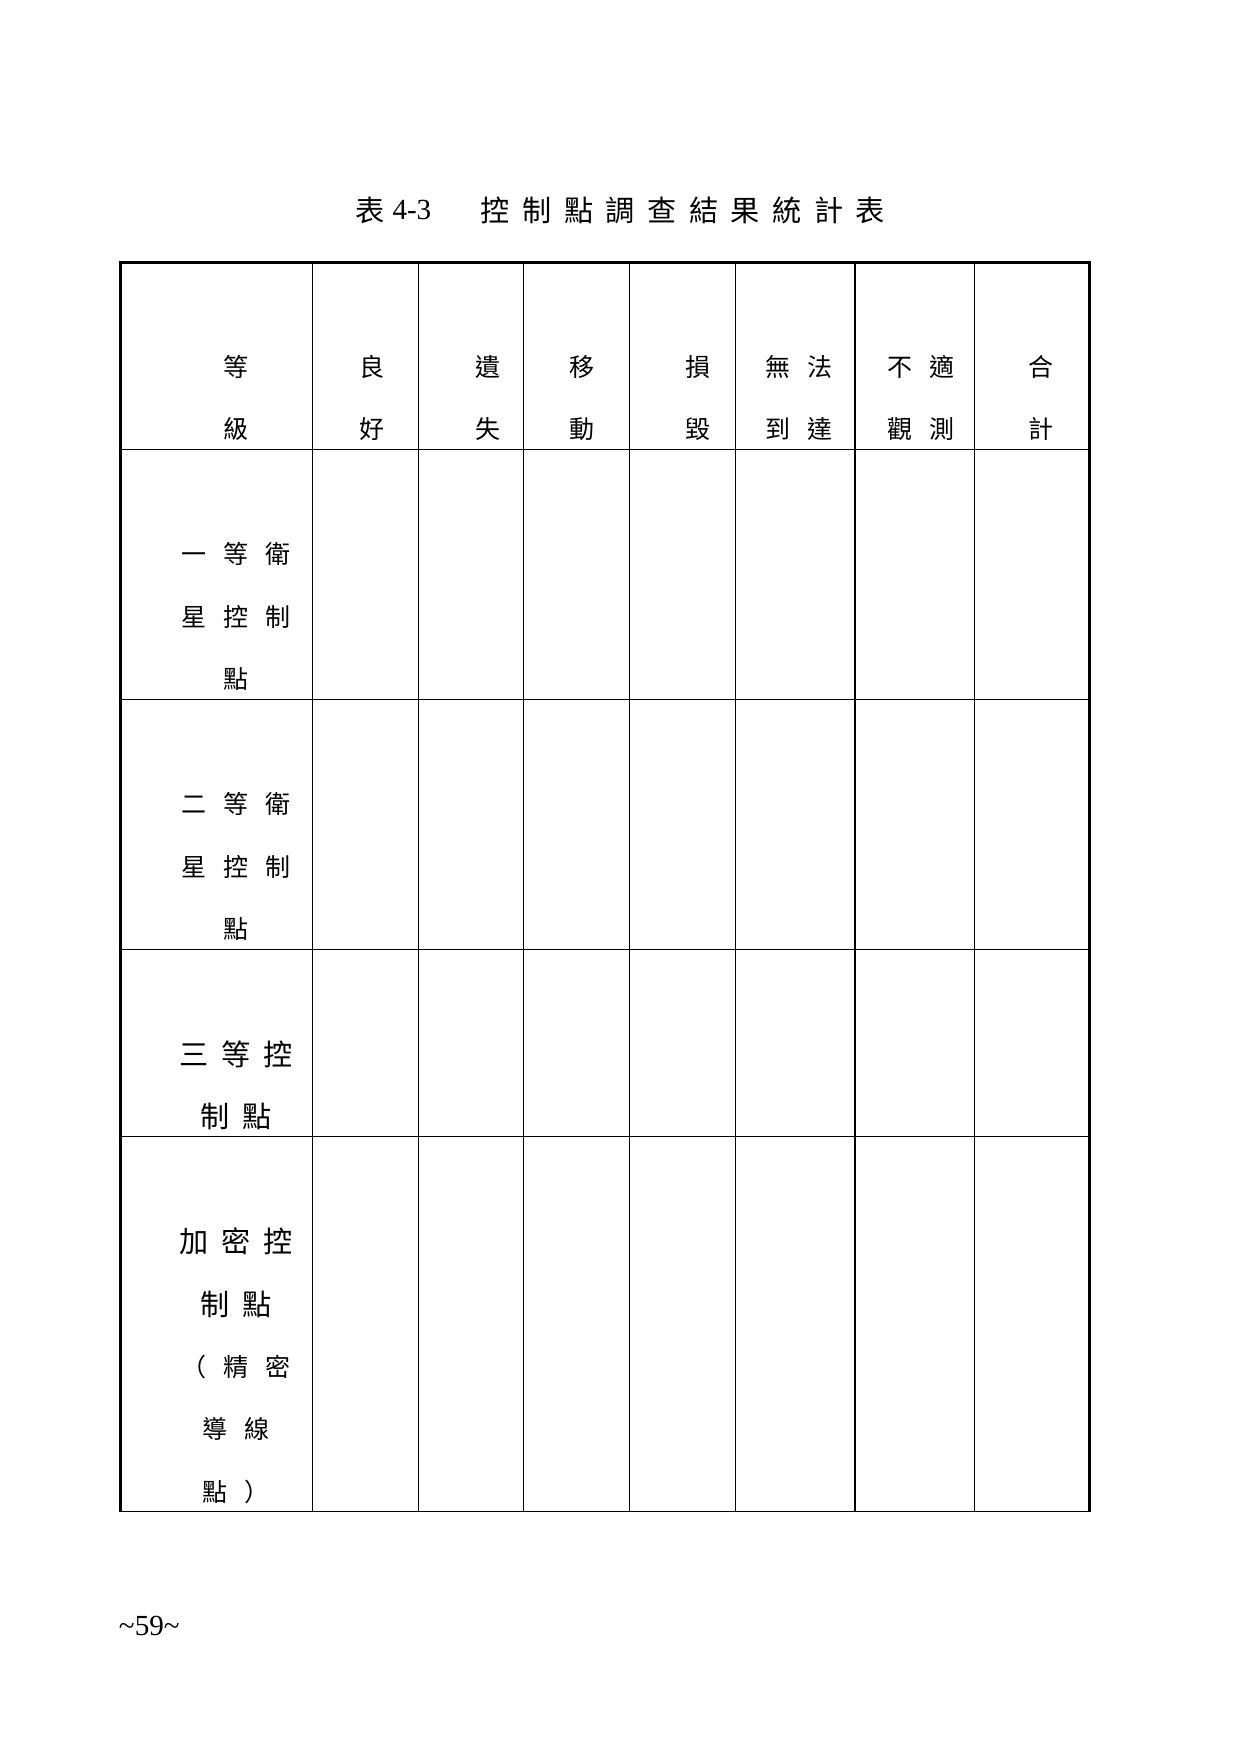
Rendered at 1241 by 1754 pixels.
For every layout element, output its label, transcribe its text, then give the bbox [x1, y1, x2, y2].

table_cell [736, 1137, 854, 1511]
table_cell [524, 450, 629, 698]
table_cell [975, 700, 1088, 948]
table_cell [419, 450, 523, 698]
table_cell [856, 1137, 974, 1511]
table_cell [630, 1137, 735, 1511]
table_header 合 計 [975, 264, 1088, 448]
table_header 等 級 [122, 264, 312, 448]
table_cell [736, 450, 854, 698]
table_cell [736, 950, 854, 1136]
table_cell [313, 950, 418, 1136]
table_cell [975, 450, 1088, 698]
table_cell 三等控制點 [122, 950, 312, 1136]
table_header 移 動 [524, 264, 629, 448]
table_cell [313, 1137, 418, 1511]
table_cell [419, 950, 523, 1136]
table_cell [419, 700, 523, 948]
table_cell [736, 700, 854, 948]
table_cell [524, 1137, 629, 1511]
table_header 遺 失 [419, 264, 523, 448]
text 表4-3 控制點調查結果統計表 [120, 136, 1120, 261]
table_header 不適觀測 [856, 264, 974, 448]
table_cell 一等衛星控制點 [122, 450, 312, 698]
table_header 良 好 [313, 264, 418, 448]
table_cell 二等衛星控制點 [122, 700, 312, 948]
table_cell [856, 700, 974, 948]
table_header 損毀 [630, 264, 735, 448]
table_cell [524, 700, 629, 948]
table_cell [856, 950, 974, 1136]
table_cell [630, 950, 735, 1136]
table_header 無法到達 [736, 264, 854, 448]
table_cell 加密控制點 （精密導線點） [122, 1137, 312, 1511]
table_cell [419, 1137, 523, 1511]
table_cell [975, 950, 1088, 1136]
table_cell [630, 700, 735, 948]
table_cell [630, 450, 735, 698]
table_cell [975, 1137, 1088, 1511]
table_cell [524, 950, 629, 1136]
table_cell [856, 450, 974, 698]
table_cell [313, 450, 418, 698]
table_cell [313, 700, 418, 948]
